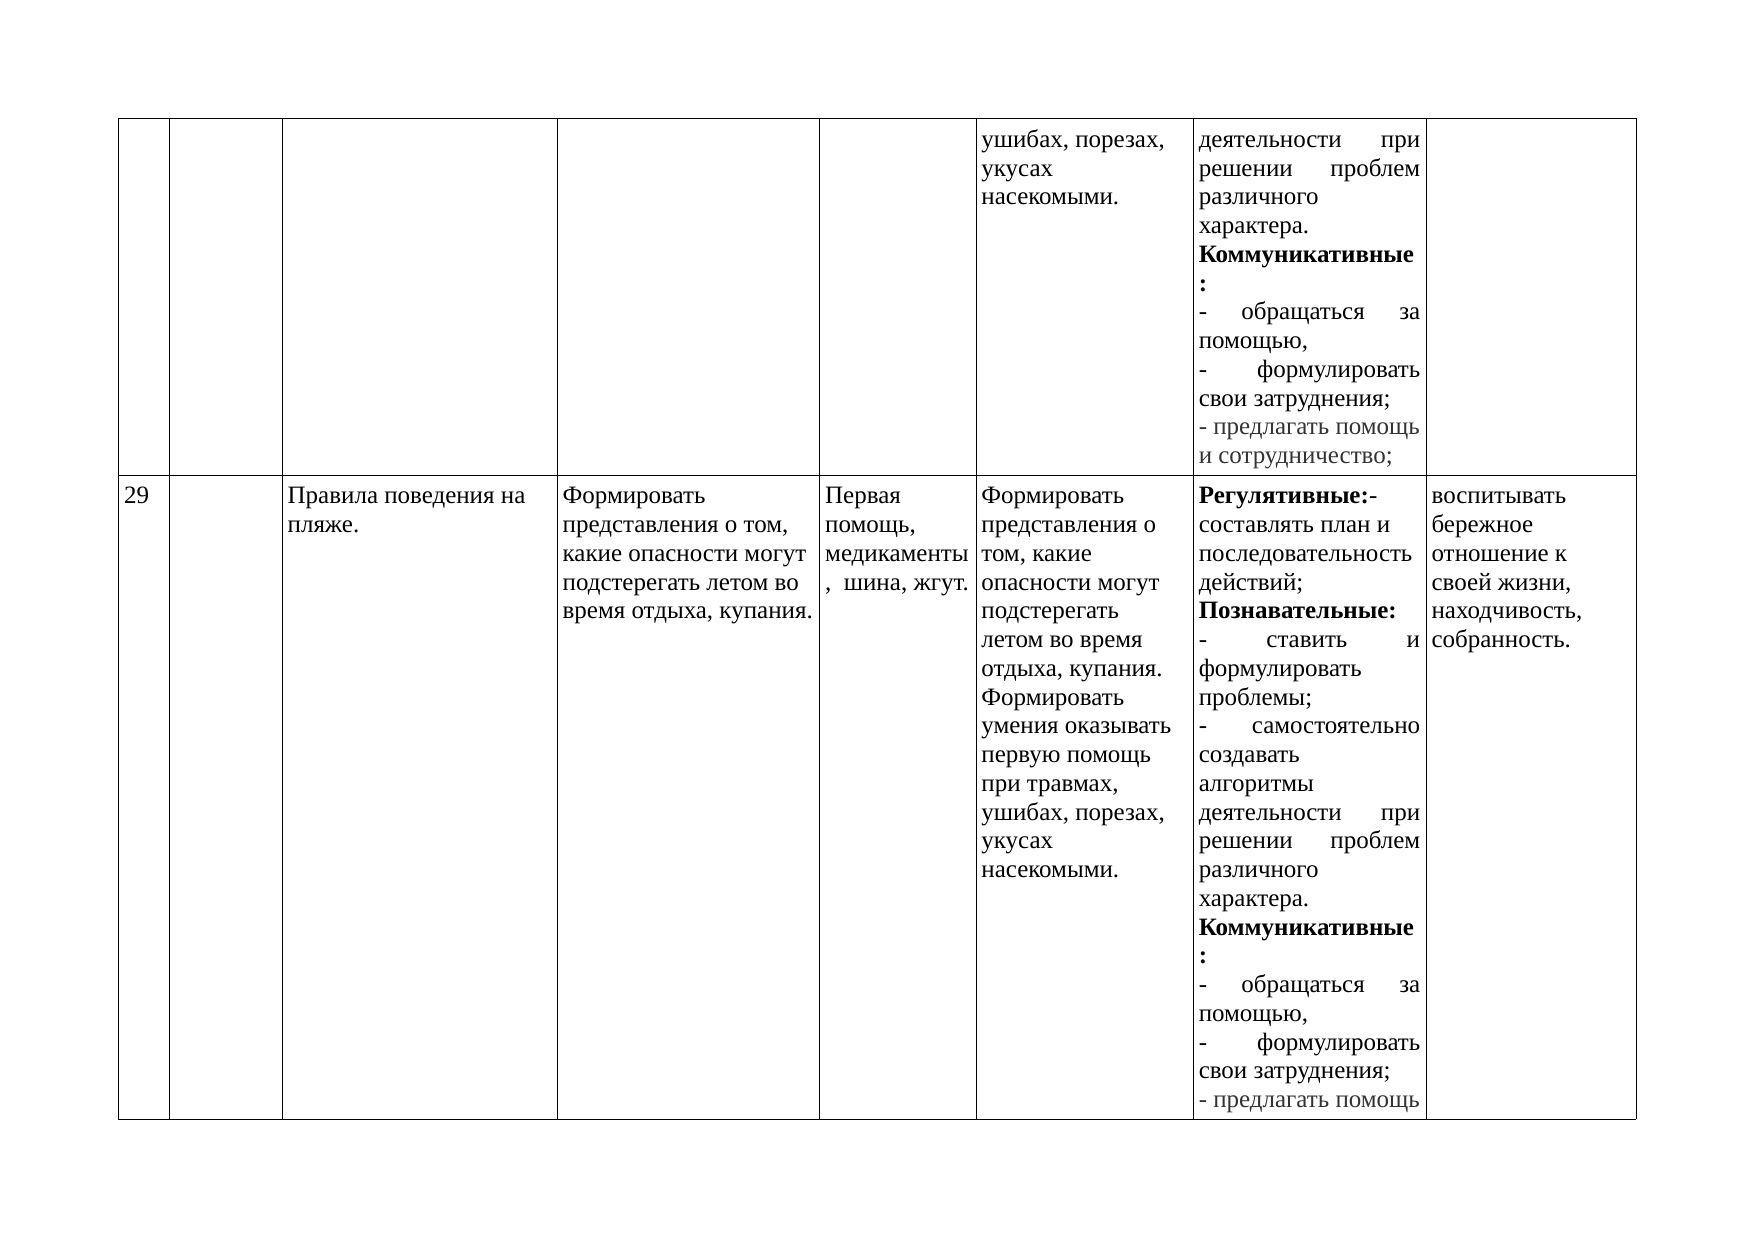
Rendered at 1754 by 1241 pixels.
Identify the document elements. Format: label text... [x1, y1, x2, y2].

table_cell Формировать представления о том, какие опасности могут подстерегать летом во время отдыха, купания. Формировать умения оказывать первую помощь при травмах, ушибах, порезах, укусах насекомыми. [977, 476, 1193, 1119]
table_cell Регулятивные:- составлять план и последовательность действий; Познавательные: - ставить и формулировать проблемы; - самостоятельно создавать алгоритмы деятельности при решении проблем различного характера. Коммуникативные: - обращаться за помощью, - формулировать свои затруднения; - предлагать помощь [1194, 476, 1426, 1119]
table_cell Первая помощь, медикаменты, шина, жгут. [820, 476, 976, 1119]
table_cell ушибах, порезах, укусах насекомыми. [977, 119, 1193, 475]
table_cell [1427, 119, 1636, 475]
table_cell деятельности при решении проблем различного характера. Коммуникативные: - обращаться за помощью, - формулировать свои затруднения; - предлагать помощь и сотрудничество; [1194, 119, 1426, 475]
table_cell Правила поведения на пляже. [283, 476, 557, 1119]
table_cell [283, 119, 557, 475]
table_cell воспитывать бережное отношение к своей жизни, находчивость, собранность. [1427, 476, 1636, 1119]
table_cell [119, 119, 169, 475]
table_cell [170, 119, 282, 475]
table_cell [170, 476, 282, 1119]
table_cell Формировать представления о том, какие опасности могут подстерегать летом во время отдыха, купания. [558, 476, 819, 1119]
table_cell [820, 119, 976, 475]
table_cell 29 [119, 476, 169, 1119]
table_cell [558, 119, 819, 475]
